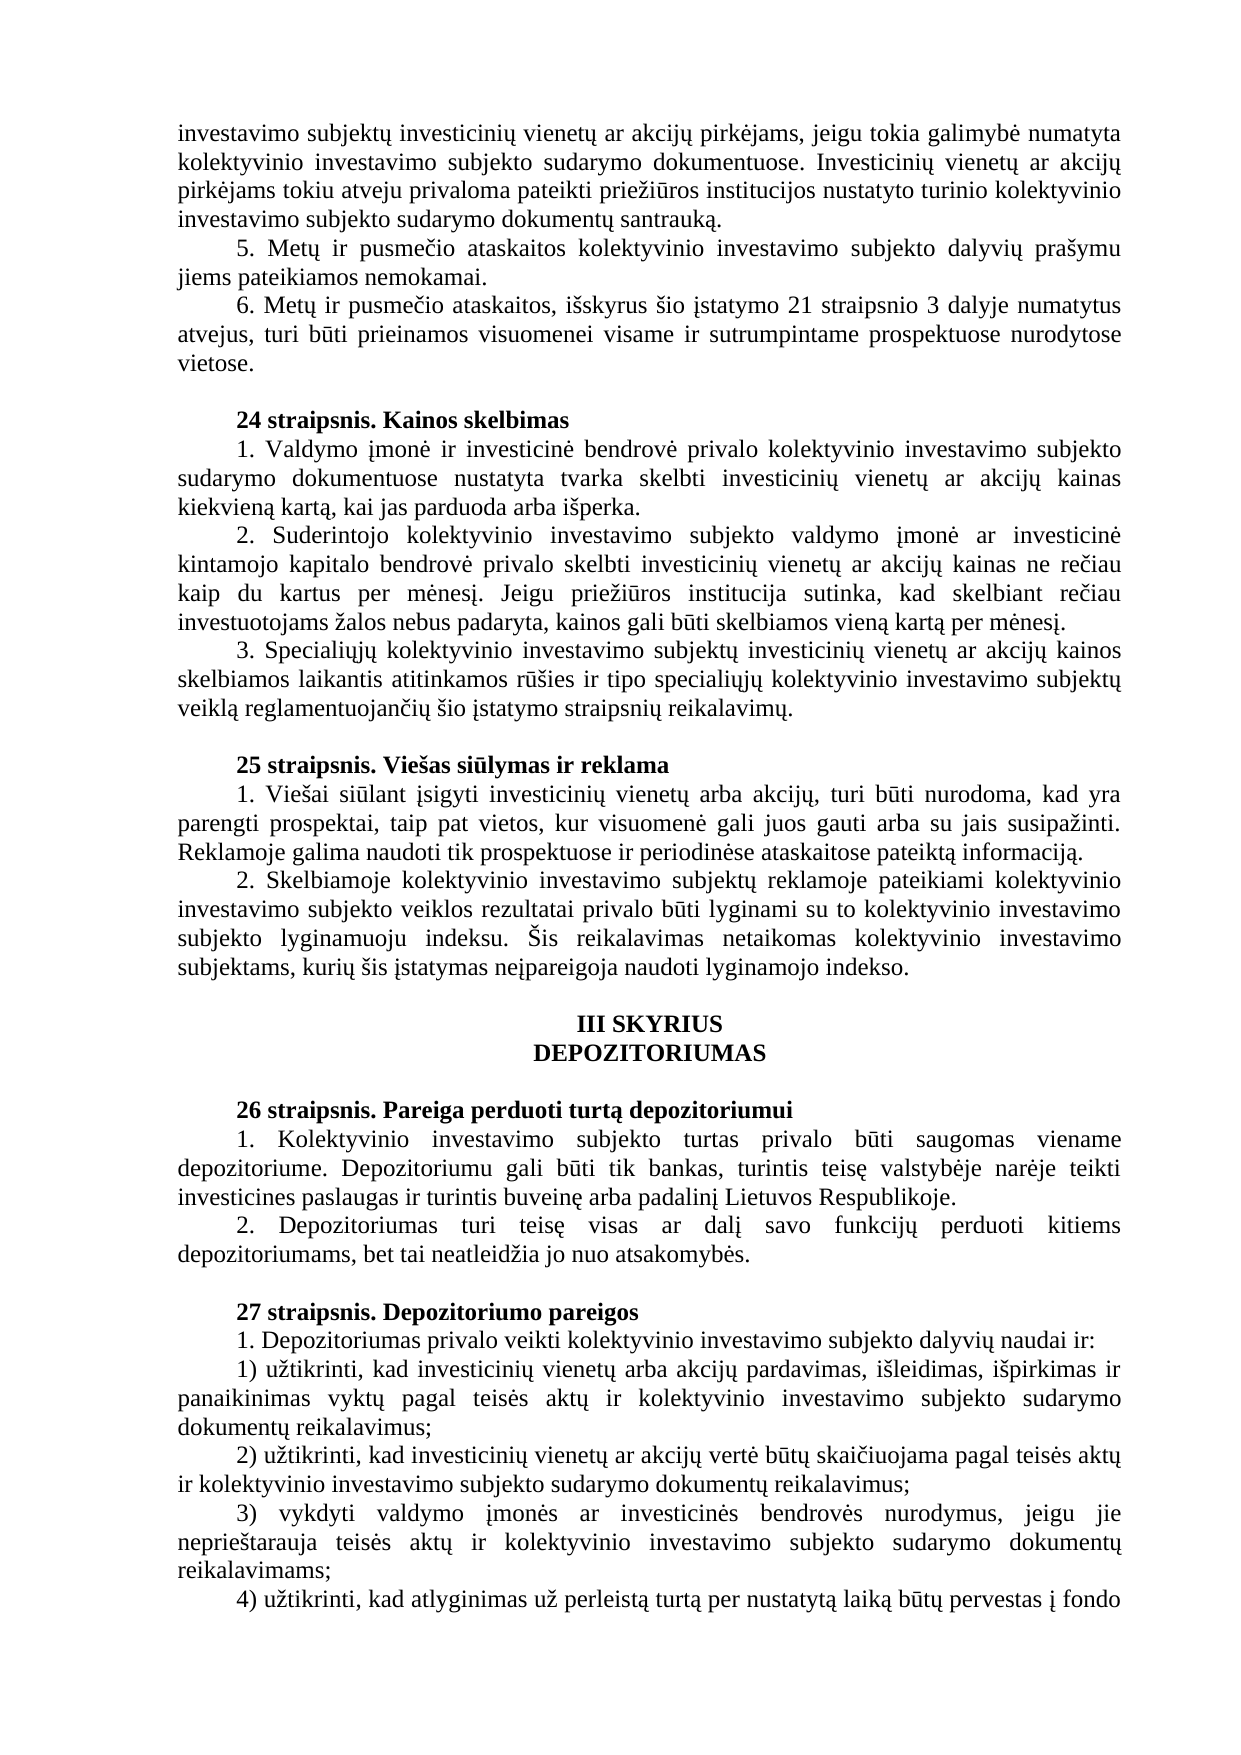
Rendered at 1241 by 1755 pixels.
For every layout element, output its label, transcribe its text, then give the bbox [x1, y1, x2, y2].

text 25 straipsnis. Viešas siūlymas ir reklama [177, 751, 1122, 779]
text 26 straipsnis. Pareiga perduoti turtą depozitoriumui [177, 1096, 1122, 1124]
text investavimo subjektų investicinių vienetų ar akcijų pirkėjams, jeigu tokia galimybė numatyta kolektyvinio investavimo subjekto sudarymo dokumentuose. Investicinių vienetų ar akcijų pirkėjams tokiu atveju privaloma pateikti priežiūros institucijos nustatyto turinio kolektyvinio investavimo subjekto sudarymo dokumentų santrauką. [177, 118, 1122, 233]
text 1. Valdymo įmonė ir investicinė bendrovė privalo kolektyvinio investavimo subjekto sudarymo dokumentuose nustatyta tvarka skelbti investicinių vienetų ar akcijų kainas kiekvieną kartą, kai jas parduoda arba išperka. [177, 434, 1122, 521]
text 2. Skelbiamoje kolektyvinio investavimo subjektų reklamoje pateikiami kolektyvinio investavimo subjekto veiklos rezultatai privalo būti lyginami su to kolektyvinio investavimo subjekto lyginamuoju indeksu. Šis reikalavimas netaikomas kolektyvinio investavimo subjektams, kurių šis įstatymas neįpareigoja naudoti lyginamojo indekso. [177, 866, 1122, 981]
text 5. Metų ir pusmečio ataskaitos kolektyvinio investavimo subjekto dalyvių prašymu jiems pateikiamos nemokamai. [177, 233, 1122, 291]
text III SKYRIUS [177, 1009, 1122, 1038]
text 1. Kolektyvinio investavimo subjekto turtas privalo būti saugomas viename depozitoriume. Depozitoriumu gali būti tik bankas, turintis teisę valstybėje narėje teikti investicines paslaugas ir turintis buveinę arba padalinį Lietuvos Respublikoje. [177, 1124, 1122, 1211]
text 1) užtikrinti, kad investicinių vienetų arba akcijų pardavimas, išleidimas, išpirkimas ir panaikinimas vyktų pagal teisės aktų ir kolektyvinio investavimo subjekto sudarymo dokumentų reikalavimus; [177, 1354, 1122, 1441]
text 3. Specialiųjų kolektyvinio investavimo subjektų investicinių vienetų ar akcijų kainos skelbiamos laikantis atitinkamos rūšies ir tipo specialiųjų kolektyvinio investavimo subjektų veiklą reglamentuojančių šio įstatymo straipsnių reikalavimų. [177, 636, 1122, 722]
text 1. Viešai siūlant įsigyti investicinių vienetų arba akcijų, turi būti nurodoma, kad yra parengti prospektai, taip pat vietos, kur visuomenė gali juos gauti arba su jais susipažinti. Reklamoje galima naudoti tik prospektuose ir periodinėse ataskaitose pateiktą informaciją. [177, 779, 1122, 866]
text 2. Depozitoriumas turi teisę visas ar dalį savo funkcijų perduoti kitiems depozitoriumams, bet tai neatleidžia jo nuo atsakomybės. [177, 1211, 1122, 1268]
text DepozitoriumaS [177, 1038, 1122, 1067]
text 3) vykdyti valdymo įmonės ar investicinės bendrovės nurodymus, jeigu jie neprieštarauja teisės aktų ir kolektyvinio investavimo subjekto sudarymo dokumentų reikalavimams; [177, 1498, 1122, 1584]
text 2) užtikrinti, kad investicinių vienetų ar akcijų vertė būtų skaičiuojama pagal teisės aktų ir kolektyvinio investavimo subjekto sudarymo dokumentų reikalavimus; [177, 1441, 1122, 1498]
text 1. Depozitoriumas privalo veikti kolektyvinio investavimo subjekto dalyvių naudai ir: [177, 1326, 1122, 1354]
text 27 straipsnis. Depozitoriumo pareigos [177, 1297, 1122, 1326]
text 2. Suderintojo kolektyvinio investavimo subjekto valdymo įmonė ar investicinė kintamojo kapitalo bendrovė privalo skelbti investicinių vienetų ar akcijų kainas ne rečiau kaip du kartus per mėnesį. Jeigu priežiūros institucija sutinka, kad skelbiant rečiau investuotojams žalos nebus padaryta, kainos gali būti skelbiamos vieną kartą per mėnesį. [177, 521, 1122, 636]
text 6. Metų ir pusmečio ataskaitos, išskyrus šio įstatymo 21 straipsnio 3 dalyje numatytus atvejus, turi būti prieinamos visuomenei visame ir sutrumpintame prospektuose nurodytose vietose. [177, 291, 1122, 377]
text 24 straipsnis. Kainos skelbimas [177, 406, 1122, 434]
text 4) užtikrinti, kad atlyginimas už perleistą turtą per nustatytą laiką būtų pervestas į fondo [177, 1584, 1122, 1613]
